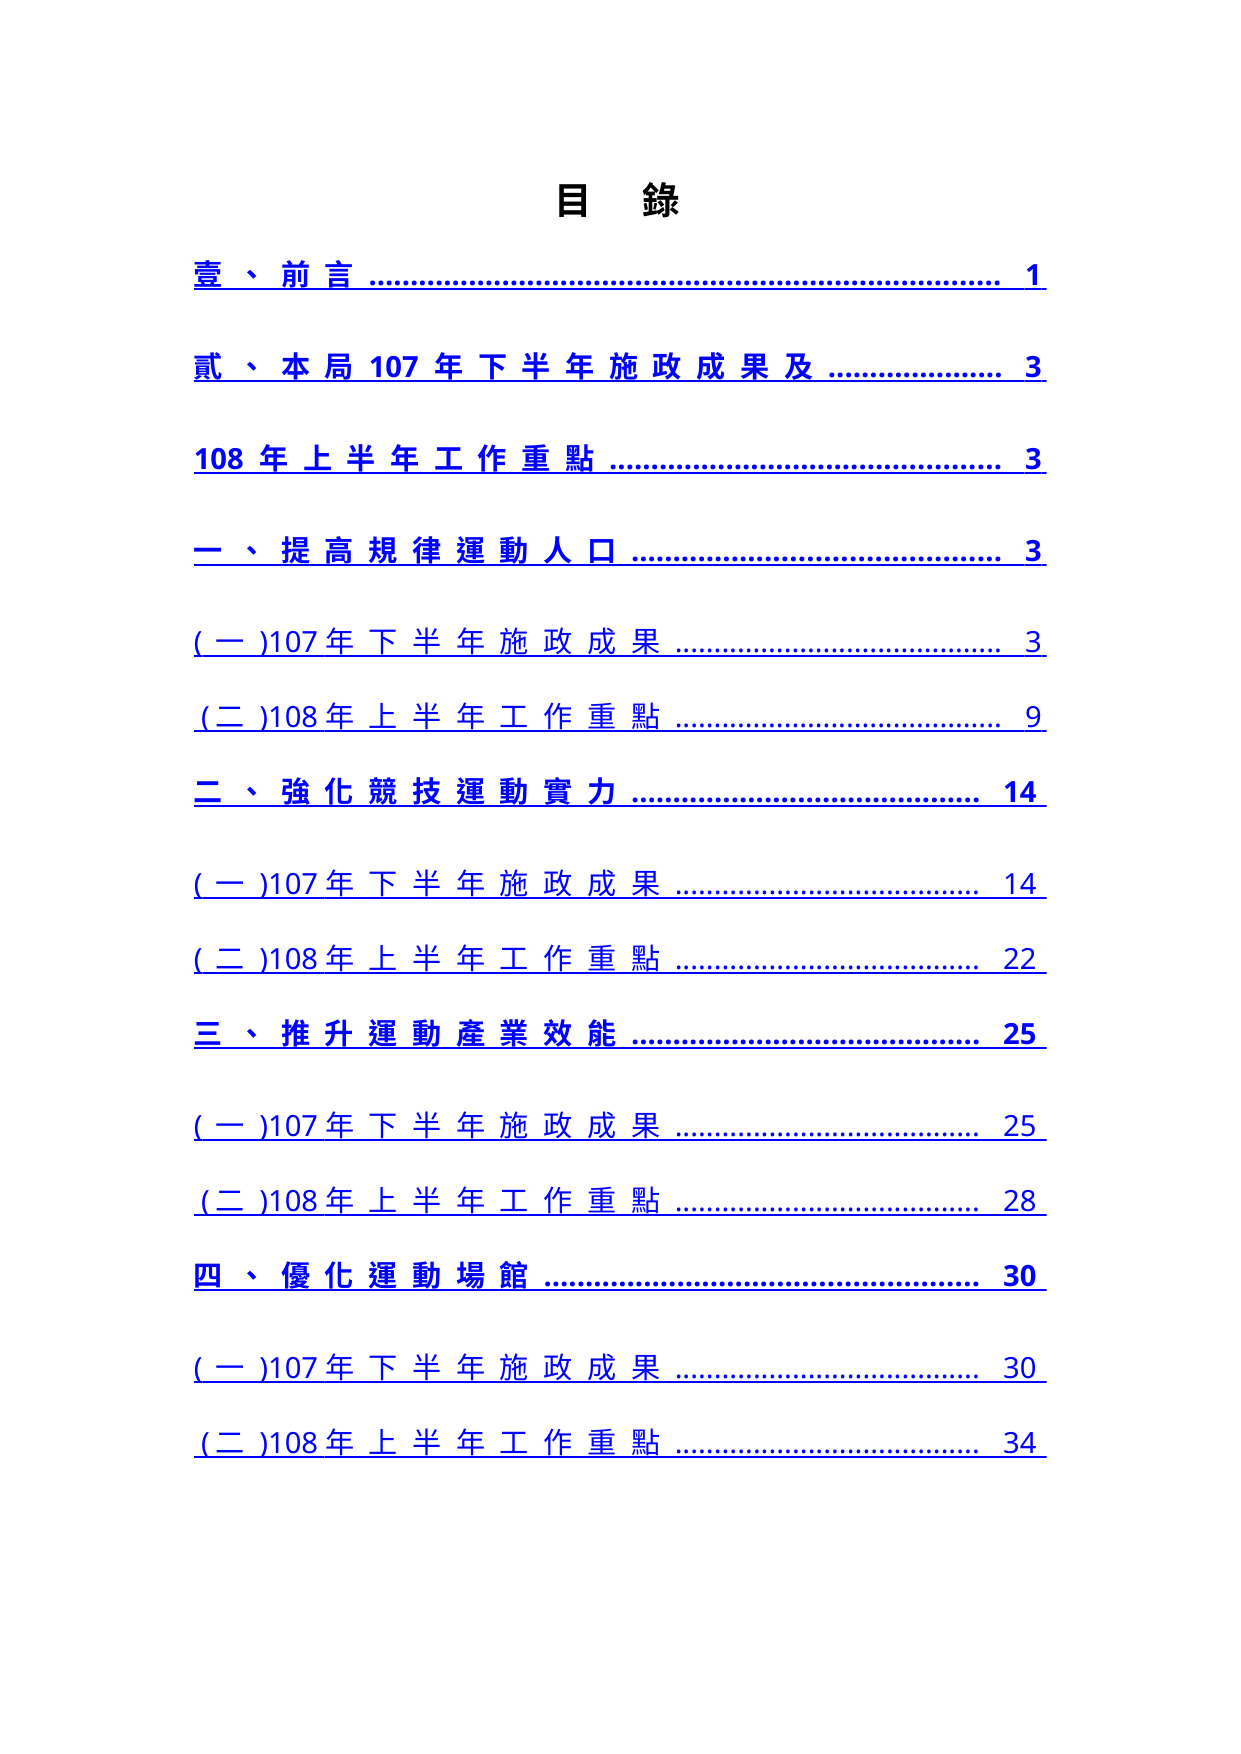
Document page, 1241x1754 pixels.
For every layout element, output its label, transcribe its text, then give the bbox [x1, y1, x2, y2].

text [193, 381, 1047, 396]
text [193, 898, 1047, 913]
text (二)108年上半年工作重點 22 [193, 913, 1047, 972]
text (一)107年下半年施政成果 14 [193, 838, 1047, 897]
text (二)108年上半年工作重點 34 [193, 1397, 1047, 1456]
text [193, 1457, 1047, 1472]
text 108年上半年工作重點 3 [193, 413, 1047, 472]
text [193, 1382, 1047, 1397]
text [193, 806, 1047, 822]
text (二)108年上半年工作重點 9 [193, 672, 1047, 730]
text [193, 973, 1047, 988]
text [193, 731, 1047, 747]
text [193, 1048, 1047, 1063]
text 二、強化競技運動實力 14 [193, 747, 1047, 805]
text (一)107年下半年施政成果 3 [193, 597, 1047, 655]
text 一、提高規律運動人口 3 [193, 505, 1047, 564]
text 三、推升運動產業效能 25 [193, 988, 1047, 1047]
text [193, 1215, 1047, 1230]
text 壹、前言 1 [193, 229, 1047, 288]
text [193, 473, 1047, 488]
text [193, 1290, 1047, 1305]
text 目 錄 [193, 154, 1047, 229]
text (二)108年上半年工作重點 28 [193, 1155, 1047, 1214]
text [193, 1140, 1047, 1155]
text 四、優化運動場館 30 [193, 1230, 1047, 1289]
text (一)107年下半年施政成果 25 [193, 1080, 1047, 1139]
text [193, 656, 1047, 672]
text [193, 289, 1047, 304]
text 貳、本局107年下半年施政成果及 3 [193, 321, 1047, 380]
text [193, 565, 1047, 580]
text (一)107年下半年施政成果 30 [193, 1322, 1047, 1381]
